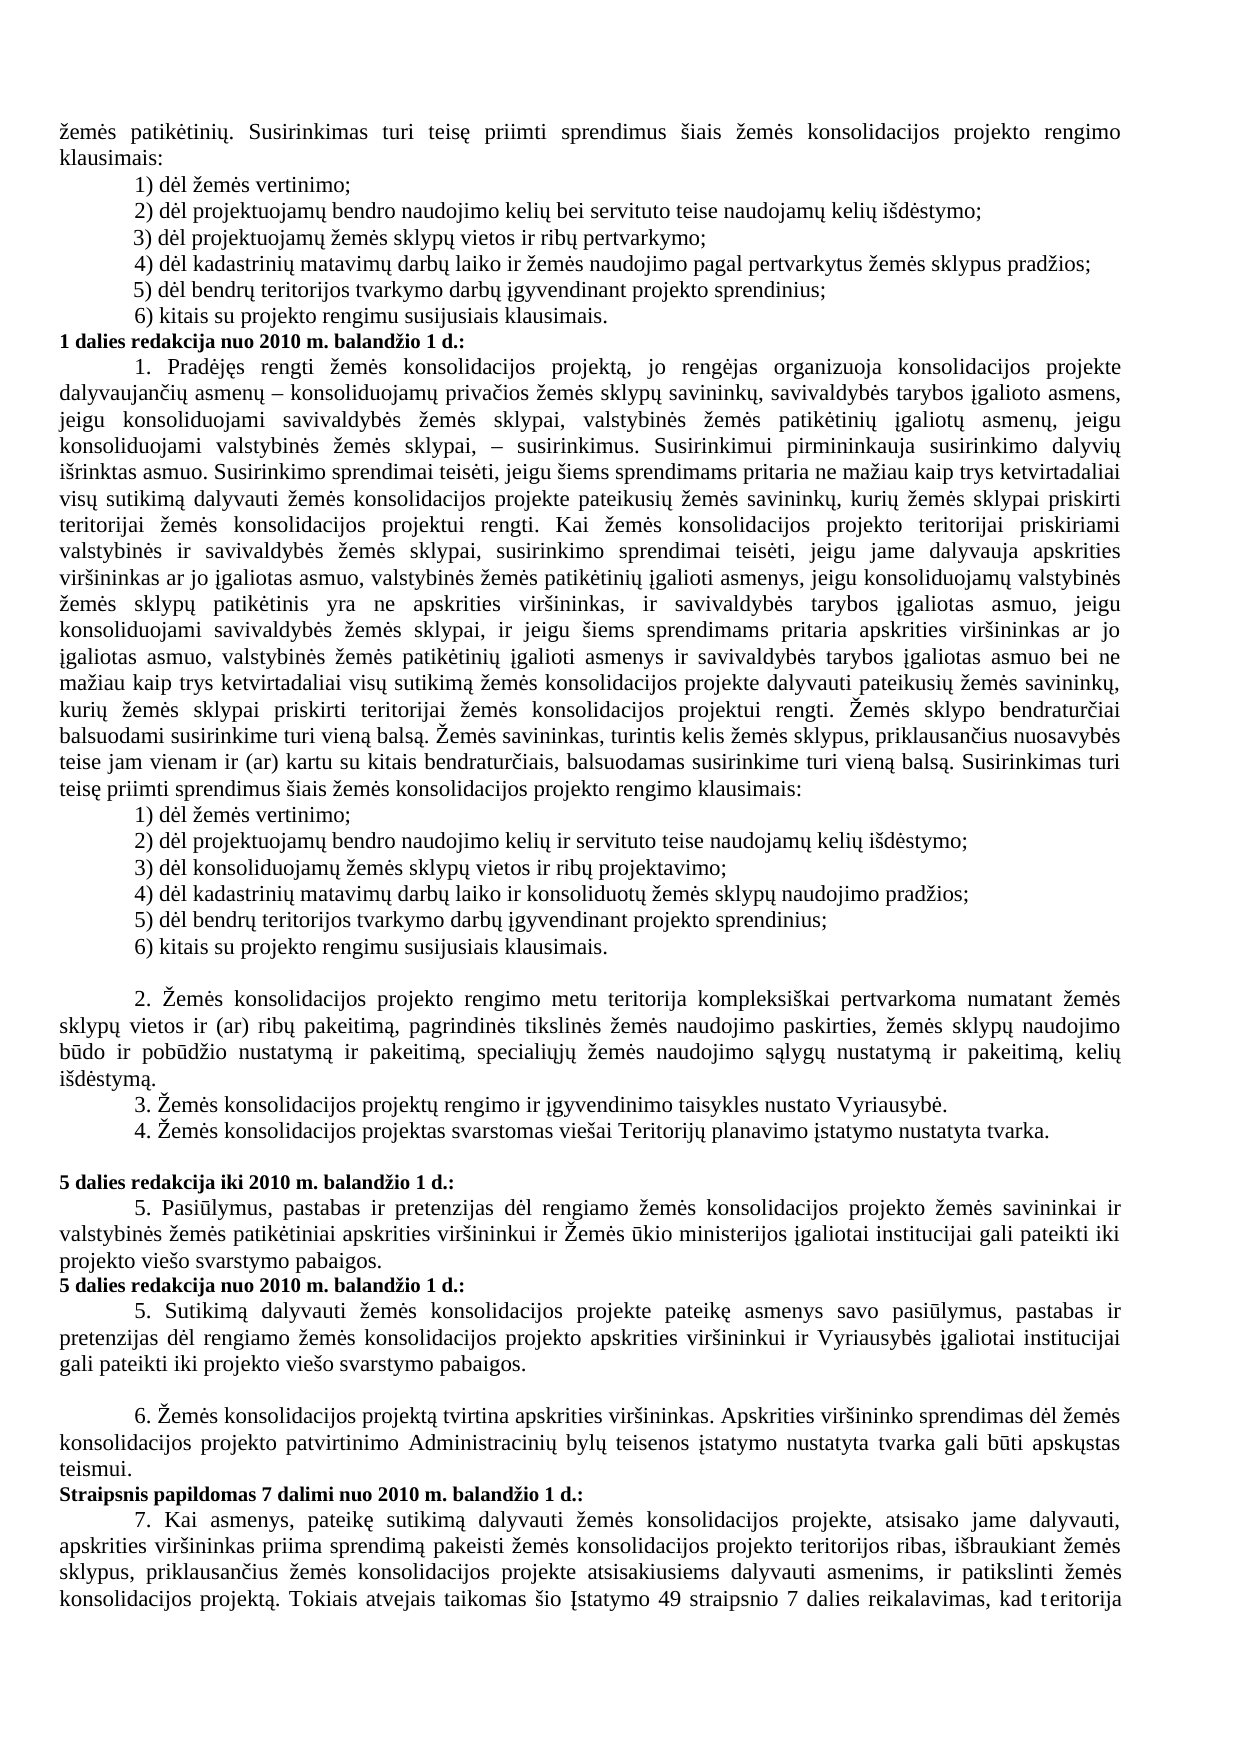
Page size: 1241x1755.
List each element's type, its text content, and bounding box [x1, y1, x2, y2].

text 5 dalies redakcija nuo 2010 m. balandžio 1 d.: [59, 1273, 1122, 1297]
text 4) dėl kadastrinių matavimų darbų laiko ir žemės naudojimo pagal pertvarkytus žemės sklypus pradžios; [59, 250, 1122, 276]
text 5. Pasiūlymus, pastabas ir pretenzijas dėl rengiamo žemės konsolidacijos projekto žemės savininkai ir valstybinės žemės patikėtiniai apskrities viršininkui ir Žemės ūkio ministerijos įgaliotai institucijai gali pateikti iki projekto viešo svarstymo pabaigos. [59, 1194, 1122, 1273]
text 3. Žemės konsolidacijos projektų rengimo ir įgyvendinimo taisykles nustato Vyriausybė. [59, 1091, 1122, 1117]
text 1) dėl žemės vertinimo; [134, 171, 1122, 197]
text Straipsnis papildomas 7 dalimi nuo 2010 m. balandžio 1 d.: [59, 1482, 1122, 1506]
text 5 dalies redakcija iki 2010 m. balandžio 1 d.: [59, 1170, 1122, 1194]
text 4) dėl kadastrinių matavimų darbų laiko ir konsoliduotų žemės sklypų naudojimo pradžios; [59, 880, 1122, 906]
text 3) dėl konsoliduojamų žemės sklypų vietos ir ribų projektavimo; [59, 854, 1122, 880]
text 1) dėl žemės vertinimo; [59, 801, 1122, 827]
text 1. Pradėjęs rengti žemės konsolidacijos projektą, jo rengėjas organizuoja konsolidacijos projekte dalyvaujančių asmenų – konsoliduojamų privačios žemės sklypų savininkų, savivaldybės tarybos įgalioto asmens, jeigu konsoliduojami savivaldybės žemės sklypai, valstybinės žemės patikėtinių įgaliotų asmenų, jeigu konsoliduojami valstybinės žemės sklypai, – susirinkimus. Susirinkimui pirmininkauja susirinkimo dalyvių išrinktas asmuo. Susirinkimo sprendimai teisėti, jeigu šiems sprendimams pritaria ne mažiau kaip trys ketvirtadaliai visų sutikimą dalyvauti žemės konsolidacijos projekte pateikusių žemės savininkų, kurių žemės sklypai priskirti teritorijai žemės konsolidacijos projektui rengti. Kai žemės konsolidacijos projekto teritorijai priskiriami valstybinės ir savivaldybės žemės sklypai, susirinkimo sprendimai teisėti, jeigu jame dalyvauja apskrities viršininkas ar jo įgaliotas asmuo, valstybinės žemės patikėtinių įgalioti asmenys, jeigu konsoliduojamų valstybinės žemės sklypų patikėtinis yra ne apskrities viršininkas, ir savivaldybės tarybos įgaliotas asmuo, jeigu konsoliduojami savivaldybės žemės sklypai, ir jeigu šiems sprendimams pritaria apskrities viršininkas ar jo įgaliotas asmuo, valstybinės žemės patikėtinių įgalioti asmenys ir savivaldybės tarybos įgaliotas asmuo bei ne mažiau kaip trys ketvirtadaliai visų sutikimą žemės konsolidacijos projekte dalyvauti pateikusių žemės savininkų, kurių žemės sklypai priskirti teritorijai žemės konsolidacijos projektui rengti. Žemės sklypo bendraturčiai balsuodami susirinkime turi vieną balsą. Žemės savininkas, turintis kelis žemės sklypus, priklausančius nuosavybės teise jam vienam ir (ar) kartu su kitais bendraturčiais, balsuodamas susirinkime turi vieną balsą. Susirinkimas turi teisę priimti sprendimus šiais žemės konsolidacijos projekto rengimo klausimais: [59, 353, 1122, 801]
text 6) kitais su projekto rengimu susijusiais klausimais. [59, 933, 1122, 959]
text 5) dėl bendrų teritorijos tvarkymo darbų įgyvendinant projekto sprendinius; [59, 276, 1122, 303]
text 5. Sutikimą dalyvauti žemės konsolidacijos projekte pateikę asmenys savo pasiūlymus, pastabas ir pretenzijas dėl rengiamo žemės konsolidacijos projekto apskrities viršininkui ir Vyriausybės įgaliotai institucijai gali pateikti iki projekto viešo svarstymo pabaigos. [59, 1297, 1122, 1376]
text 2. Žemės konsolidacijos projekto rengimo metu teritorija kompleksiškai pertvarkoma numatant žemės sklypų vietos ir (ar) ribų pakeitimą, pagrindinės tikslinės žemės naudojimo paskirties, žemės sklypų naudojimo būdo ir pobūdžio nustatymą ir pakeitimą, specialiųjų žemės naudojimo sąlygų nustatymą ir pakeitimą, kelių išdėstymą. [59, 986, 1122, 1091]
text 6) kitais su projekto rengimu susijusiais klausimais. [59, 303, 1122, 329]
text 7. Kai asmenys, pateikę sutikimą dalyvauti žemės konsolidacijos projekte, atsisako jame dalyvauti, apskrities viršininkas priima sprendimą pakeisti žemės konsolidacijos projekto teritorijos ribas, išbraukiant žemės sklypus, priklausančius žemės konsolidacijos projekte atsisakiusiems dalyvauti asmenims, ir patikslinti žemės konsolidacijos projektą. Tokiais atvejais taikomas šio Įstatymo 49 straipsnio 7 dalies reikalavimas, kad teritorija [59, 1506, 1122, 1611]
text 6. Žemės konsolidacijos projektą tvirtina apskrities viršininkas. Apskrities viršininko sprendimas dėl žemės konsolidacijos projekto patvirtinimo Administracinių bylų teisenos įstatymo nustatyta tvarka gali būti apskųstas teismui. [59, 1403, 1122, 1482]
text žemės patikėtinių. Susirinkimas turi teisę priimti sprendimus šiais žemės konsolidacijos projekto rengimo klausimais: [59, 118, 1122, 171]
text 2) dėl projektuojamų bendro naudojimo kelių bei servituto teise naudojamų kelių išdėstymo; [59, 197, 1122, 223]
text 5) dėl bendrų teritorijos tvarkymo darbų įgyvendinant projekto sprendinius; [59, 906, 1122, 933]
text 1 dalies redakcija nuo 2010 m. balandžio 1 d.: [59, 329, 1122, 353]
text 4. Žemės konsolidacijos projektas svarstomas viešai Teritorijų planavimo įstatymo nustatyta tvarka. [59, 1117, 1122, 1144]
text 3) dėl projektuojamų žemės sklypų vietos ir ribų pertvarkymo; [59, 223, 1122, 250]
text 2) dėl projektuojamų bendro naudojimo kelių ir servituto teise naudojamų kelių išdėstymo; [59, 827, 1122, 854]
